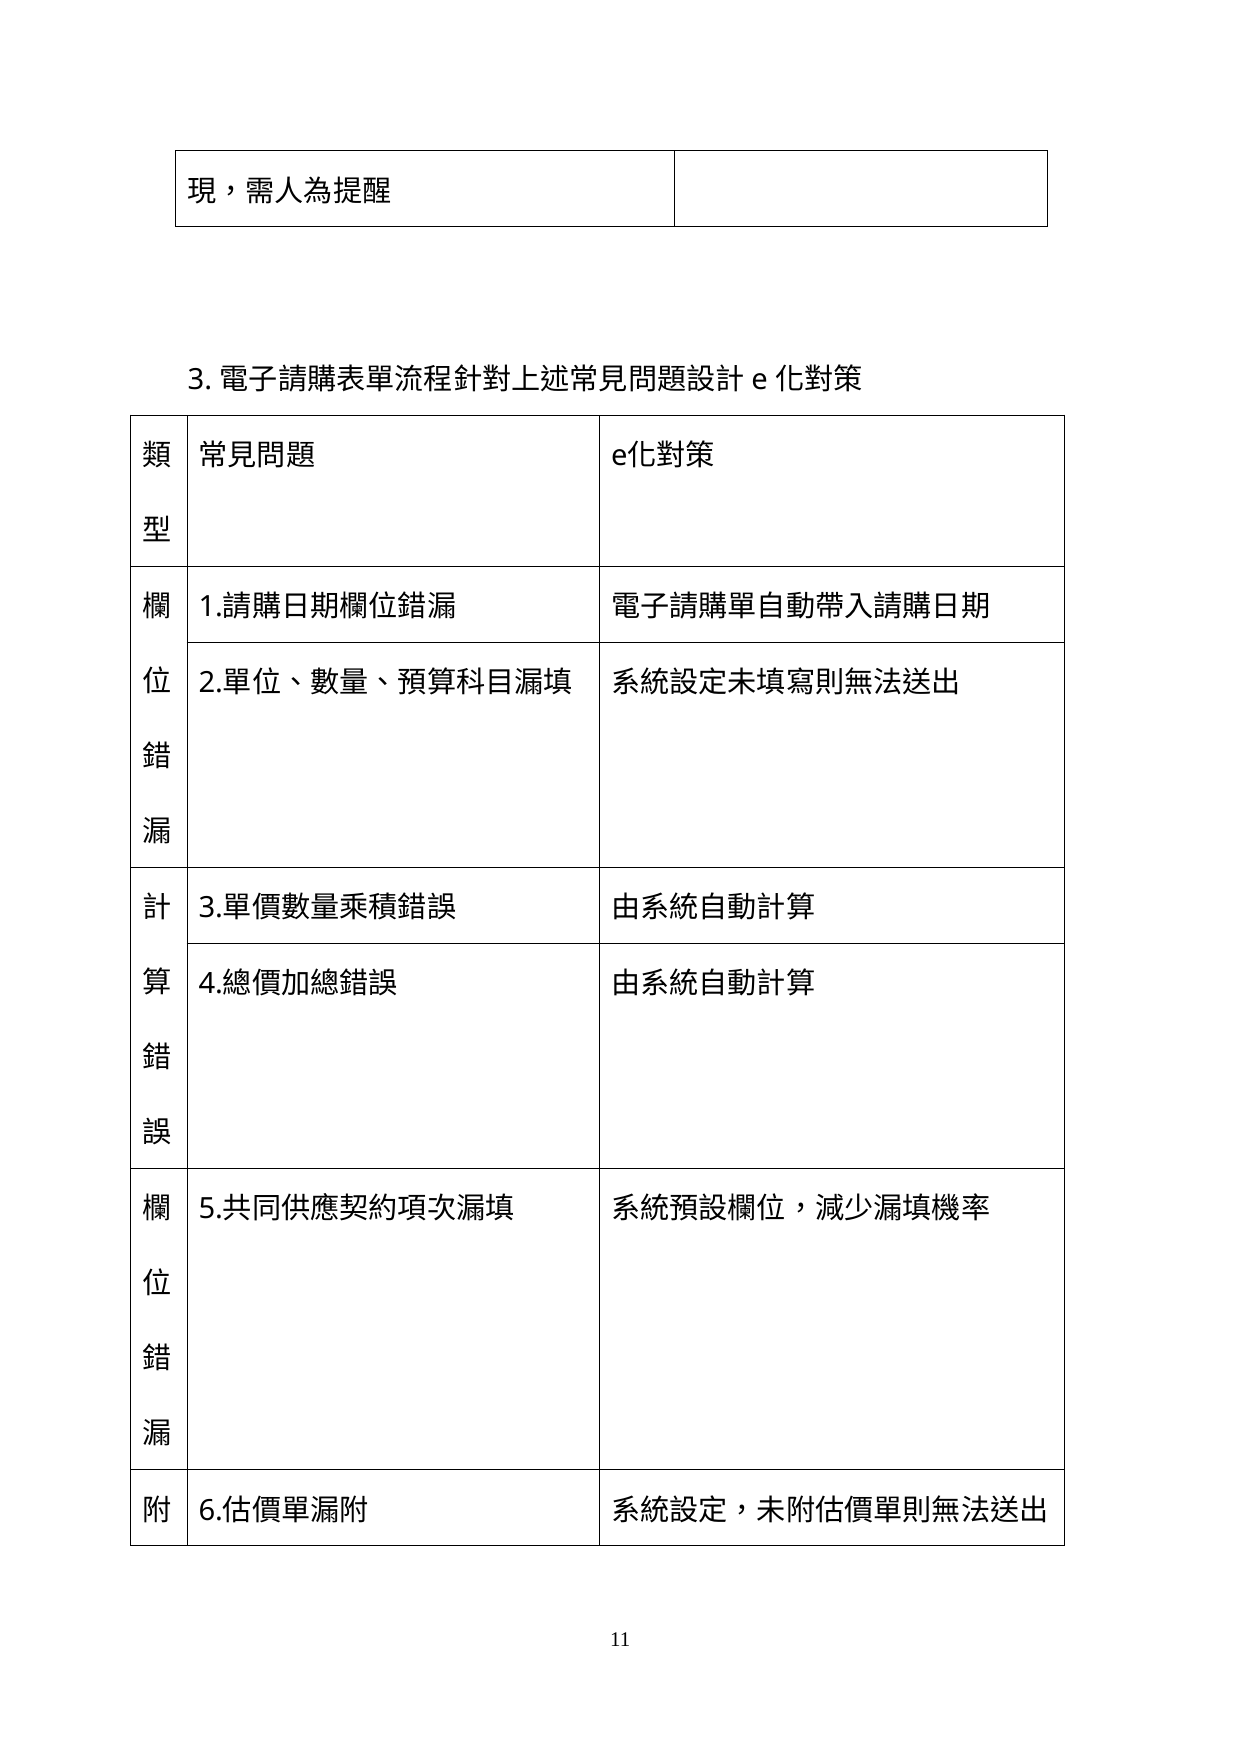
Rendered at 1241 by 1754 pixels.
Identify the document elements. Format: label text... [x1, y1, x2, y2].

text 3. 電子請購表單流程針對上述常見問題設計 e 化對策 [187, 339, 1053, 414]
table_header 類型 [131, 416, 187, 566]
table_header 常見問題 [188, 416, 599, 566]
table_cell 由系統自動計算 [600, 868, 1064, 943]
table_header e化對策 [600, 416, 1064, 566]
table_cell 計算錯誤 [131, 868, 187, 1168]
table_cell 4.總價加總錯誤 [188, 944, 599, 1168]
table_cell 現，需人為提醒 [176, 151, 674, 226]
table_cell 電子請購單自動帶入請購日期 [600, 567, 1064, 642]
table_cell 欄位錯漏 [131, 1169, 187, 1469]
table_cell 1.請購日期欄位錯漏 [188, 567, 599, 642]
table_cell 欄位錯漏 [131, 567, 187, 867]
table_cell 3.單價數量乘積錯誤 [188, 868, 599, 943]
table_cell 附 [131, 1470, 187, 1545]
table_cell 2.單位、數量、預算科目漏填 [188, 643, 599, 867]
table_cell 系統設定，未附估價單則無法送出 [600, 1470, 1064, 1545]
table_cell 由系統自動計算 [600, 944, 1064, 1168]
table_cell 系統預設欄位，減少漏填機率 [600, 1169, 1064, 1469]
table_cell 系統設定未填寫則無法送出 [600, 643, 1064, 867]
table_cell [675, 151, 1047, 226]
table_cell 6.估價單漏附 [188, 1470, 599, 1545]
table_cell 5.共同供應契約項次漏填 [188, 1169, 599, 1469]
